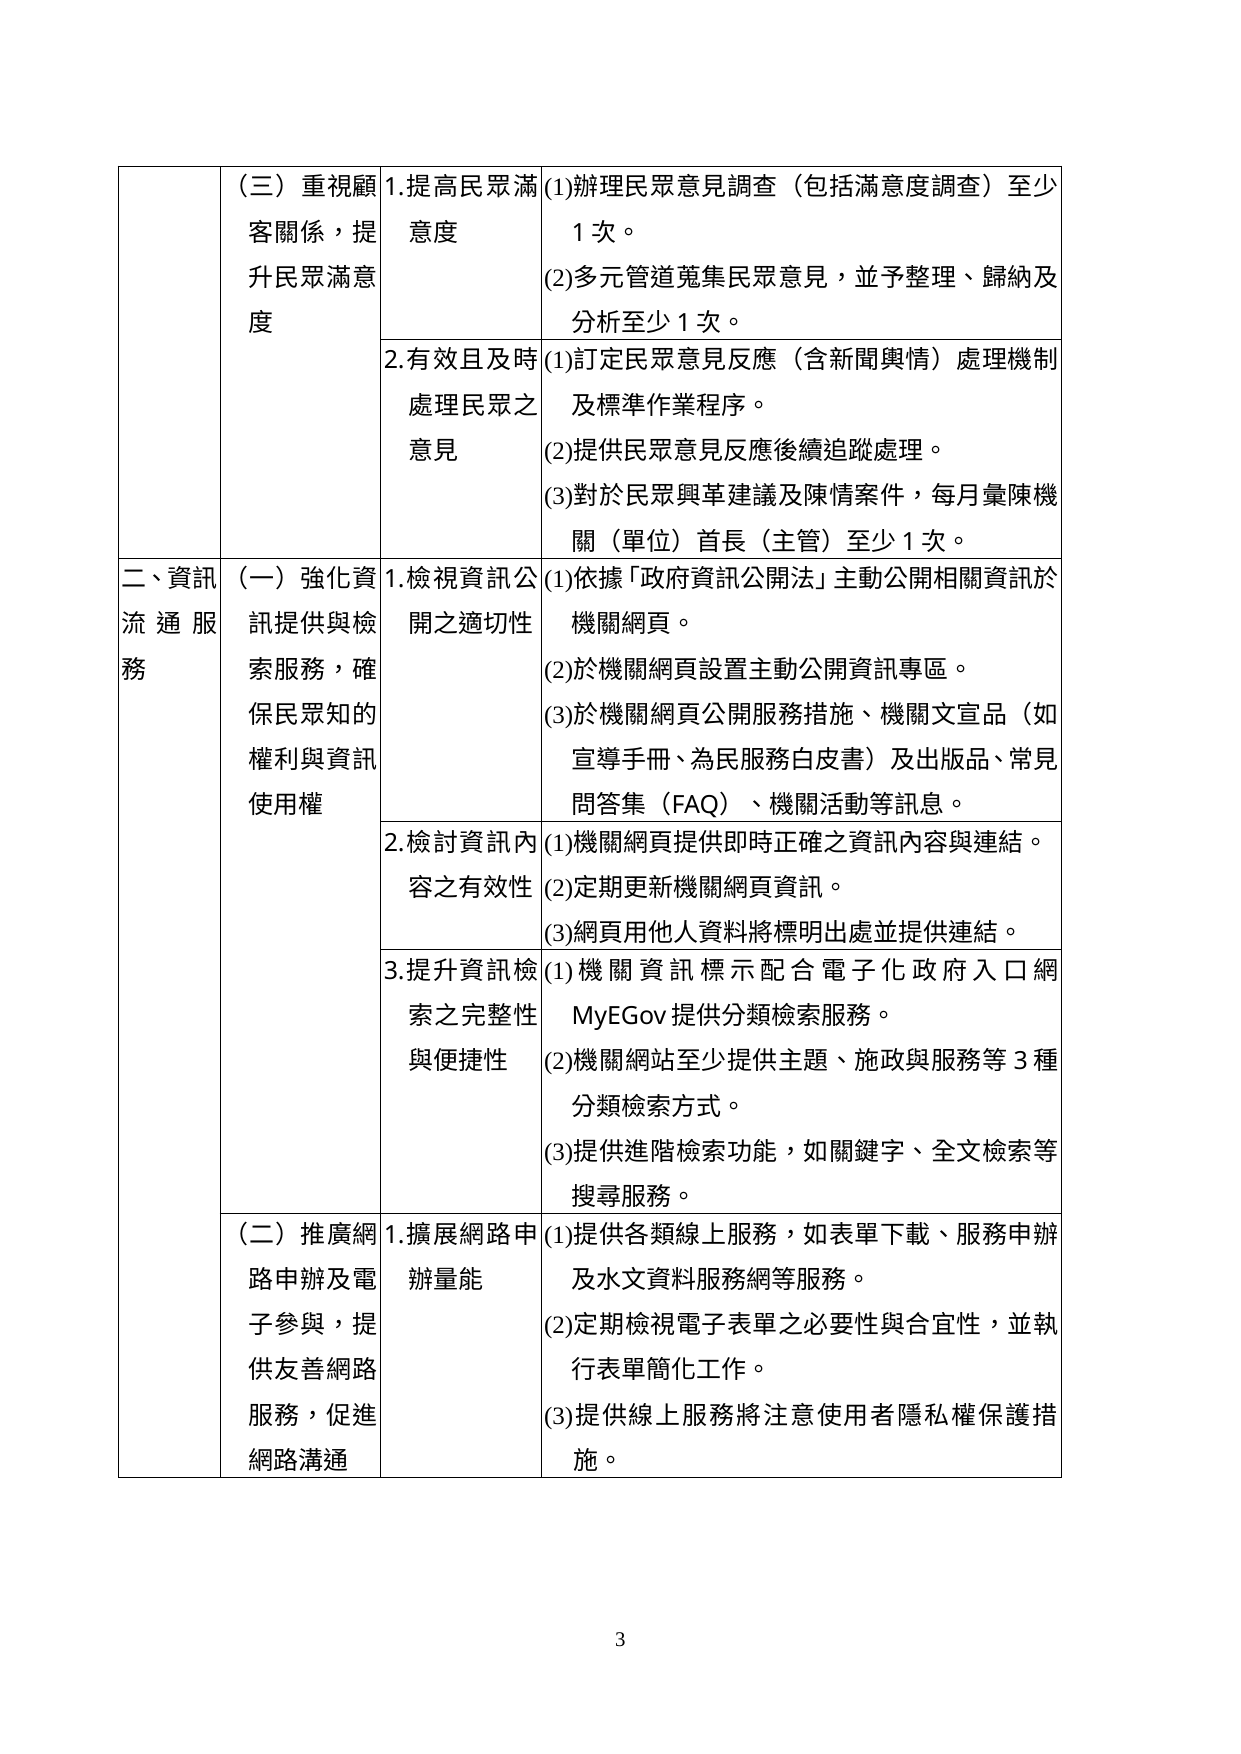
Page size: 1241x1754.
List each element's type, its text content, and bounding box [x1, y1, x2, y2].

table_cell (1)辦理民眾意見調查（包括滿意度調查）至少1次。 (2)多元管道蒐集民眾意見，並予整理、歸納及分析至少1次。 [542, 167, 1061, 339]
table_cell (1)訂定民眾意見反應（含新聞輿情）處理機制及標準作業程序。 (2)提供民眾意見反應後續追蹤處理。 (3)對於民眾興革建議及陳情案件，每月彙陳機關（單位）首長（主管）至少1次。 [542, 340, 1061, 557]
table_cell 1.檢視資訊公開之適切性 [381, 559, 541, 821]
table_cell (1)機關網頁提供即時正確之資訊內容與連結。 (2)定期更新機關網頁資訊。 (3)網頁用他人資料將標明出處並提供連結。 [542, 822, 1061, 949]
table_cell [119, 167, 220, 557]
table_cell 二、資訊流通服務 [119, 559, 220, 1477]
table_cell （一）強化資訊提供與檢索服務，確保民眾知的權利與資訊使用權 [221, 559, 380, 1213]
table_cell 1.提高民眾滿意度 [381, 167, 541, 339]
table_cell (1)機關資訊標示配合電子化政府入口網MyEGov提供分類檢索服務。 (2)機關網站至少提供主題、施政與服務等3種分類檢索方式。 (3)提供進階檢索功能，如關鍵字、全文檢索等搜尋服務。 [542, 950, 1061, 1213]
table_cell （二）推廣網路申辦及電子參與，提供友善網路服務，促進網路溝通 [221, 1214, 380, 1477]
table_cell 1.擴展網路申辦量能 [381, 1214, 541, 1477]
table_cell (1)依據「政府資訊公開法」主動公開相關資訊於機關網頁。 (2)於機關網頁設置主動公開資訊專區。 (3)於機關網頁公開服務措施、機關文宣品（如宣導手冊、為民服務白皮書）及出版品、常見問答集（FAQ）、機關活動等訊息。 [542, 559, 1061, 821]
table_cell 3.提升資訊檢索之完整性與便捷性 [381, 950, 541, 1213]
table_cell 2.檢討資訊內容之有效性 [381, 822, 541, 949]
table_cell （三）重視顧客關係，提升民眾滿意度 [221, 167, 380, 557]
table_cell 2.有效且及時處理民眾之意見 [381, 340, 541, 557]
table_cell (1)提供各類線上服務，如表單下載、服務申辦及水文資料服務網等服務。 (2)定期檢視電子表單之必要性與合宜性，並執行表單簡化工作。 (3)提供線上服務將注意使用者隱私權保護措施。 [542, 1214, 1061, 1477]
